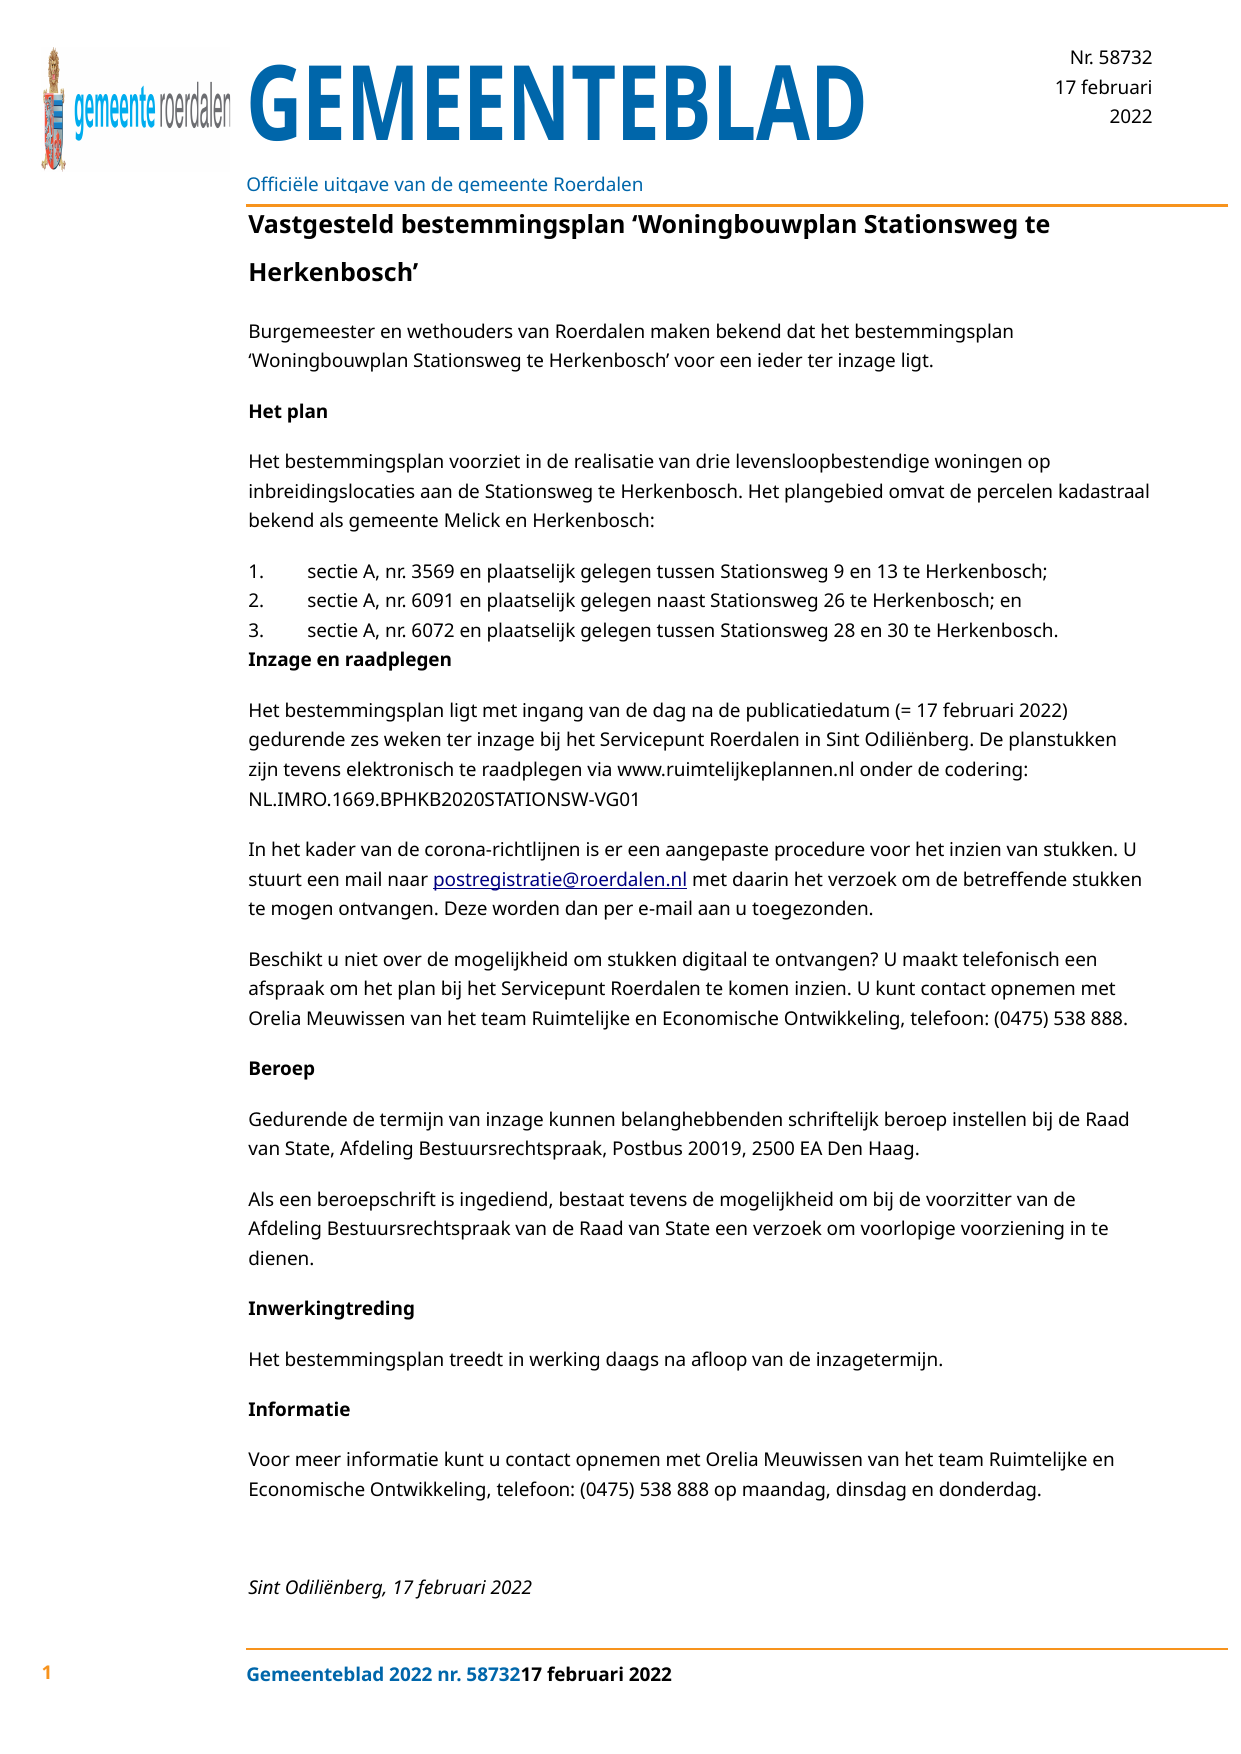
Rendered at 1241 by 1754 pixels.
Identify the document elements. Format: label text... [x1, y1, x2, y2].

text Inzage en raadplegen [248, 647, 1152, 672]
text Gedurende de termijn van inzage kunnen belanghebbenden schriftelijk beroep instellen bij de Raad van State, Afdeling Bestuursrechtspraak, Postbus 20019, 2500 EA Den Haag. [248, 1106, 1152, 1161]
text Informatie [248, 1396, 1152, 1422]
text Het bestemmingsplan ligt met ingang van de dag na de publicatiedatum (= 17 februari 2022) gedurende zes weken ter inzage bij het Servicepunt Roerdalen in Sint Odiliënberg. De planstukken zijn tevens elektronisch te raadplegen via www.ruimtelijkeplannen.nl onder de codering: NL.IMRO.1669.BPHKB2020STATIONSW-VG01 [248, 697, 1152, 812]
picture [41, 47, 231, 172]
text Beschikt u niet over de mogelijkheid om stukken digitaal te ontvangen? U maakt telefonisch een afspraak om het plan bij het Servicepunt Roerdalen te komen inzien. U kunt contact opnemen met Orelia Meuwissen van het team Ruimtelijke en Economische Ontwikkeling, telefoon: (0475) 538 888. [248, 946, 1152, 1031]
text In het kader van de corona-richtlijnen is er een aangepaste procedure voor het inzien van stukken. U stuurt een mail naar postregistratie@roerdalen.nl met daarin het verzoek om de betreffende stukken te mogen ontvangen. Deze worden dan per e-mail aan u toegezonden. [248, 836, 1152, 921]
text Beroep [248, 1055, 1152, 1081]
text Het bestemmingsplan voorziet in de realisatie van drie levensloopbestendige woningen op inbreidingslocaties aan de Stationsweg te Herkenbosch. Het plangebied omvat de percelen kadastraal bekend als gemeente Melick en Herkenbosch: [248, 448, 1152, 533]
text Inwerkingtreding [248, 1295, 1152, 1321]
text Als een beroepschrift is ingediend, bestaat tevens de mogelijkheid om bij de voorzitter van de Afdeling Bestuursrechtspraak van de Raad van State een verzoek om voorlopige voorziening in te dienen. [248, 1186, 1152, 1271]
text Voor meer informatie kunt u contact opnemen met Orelia Meuwissen van het team Ruimtelijke en Economische Ontwikkeling, telefoon: (0475) 538 888 op maandag, dinsdag en donderdag. [248, 1447, 1152, 1502]
list sectie A, nr. 6091 en plaatselijk gelegen naast Stationsweg 26 te Herkenbosch; en [248, 587, 1152, 613]
text Sint Odiliënberg, 17 februari 2022 [248, 1574, 1152, 1600]
text Vastgesteld bestemmingsplan ‘Woningbouwplan Stationsweg te Herkenbosch’ [248, 207, 1152, 288]
text Burgemeester en wethouders van Roerdalen maken bekend dat het bestemmingsplan ‘Woningbouwplan Stationsweg te Herkenbosch’ voor een ieder ter inzage ligt. [248, 318, 1152, 373]
text Het plan [248, 398, 1152, 424]
list sectie A, nr. 6072 en plaatselijk gelegen tussen Stationsweg 28 en 30 te Herkenbosch. [248, 617, 1152, 643]
text Het bestemmingsplan treedt in werking daags na afloop van de inzagetermijn. [248, 1346, 1152, 1372]
list sectie A, nr. 3569 en plaatselijk gelegen tussen Stationsweg 9 en 13 te Herkenbosch; [248, 558, 1152, 584]
